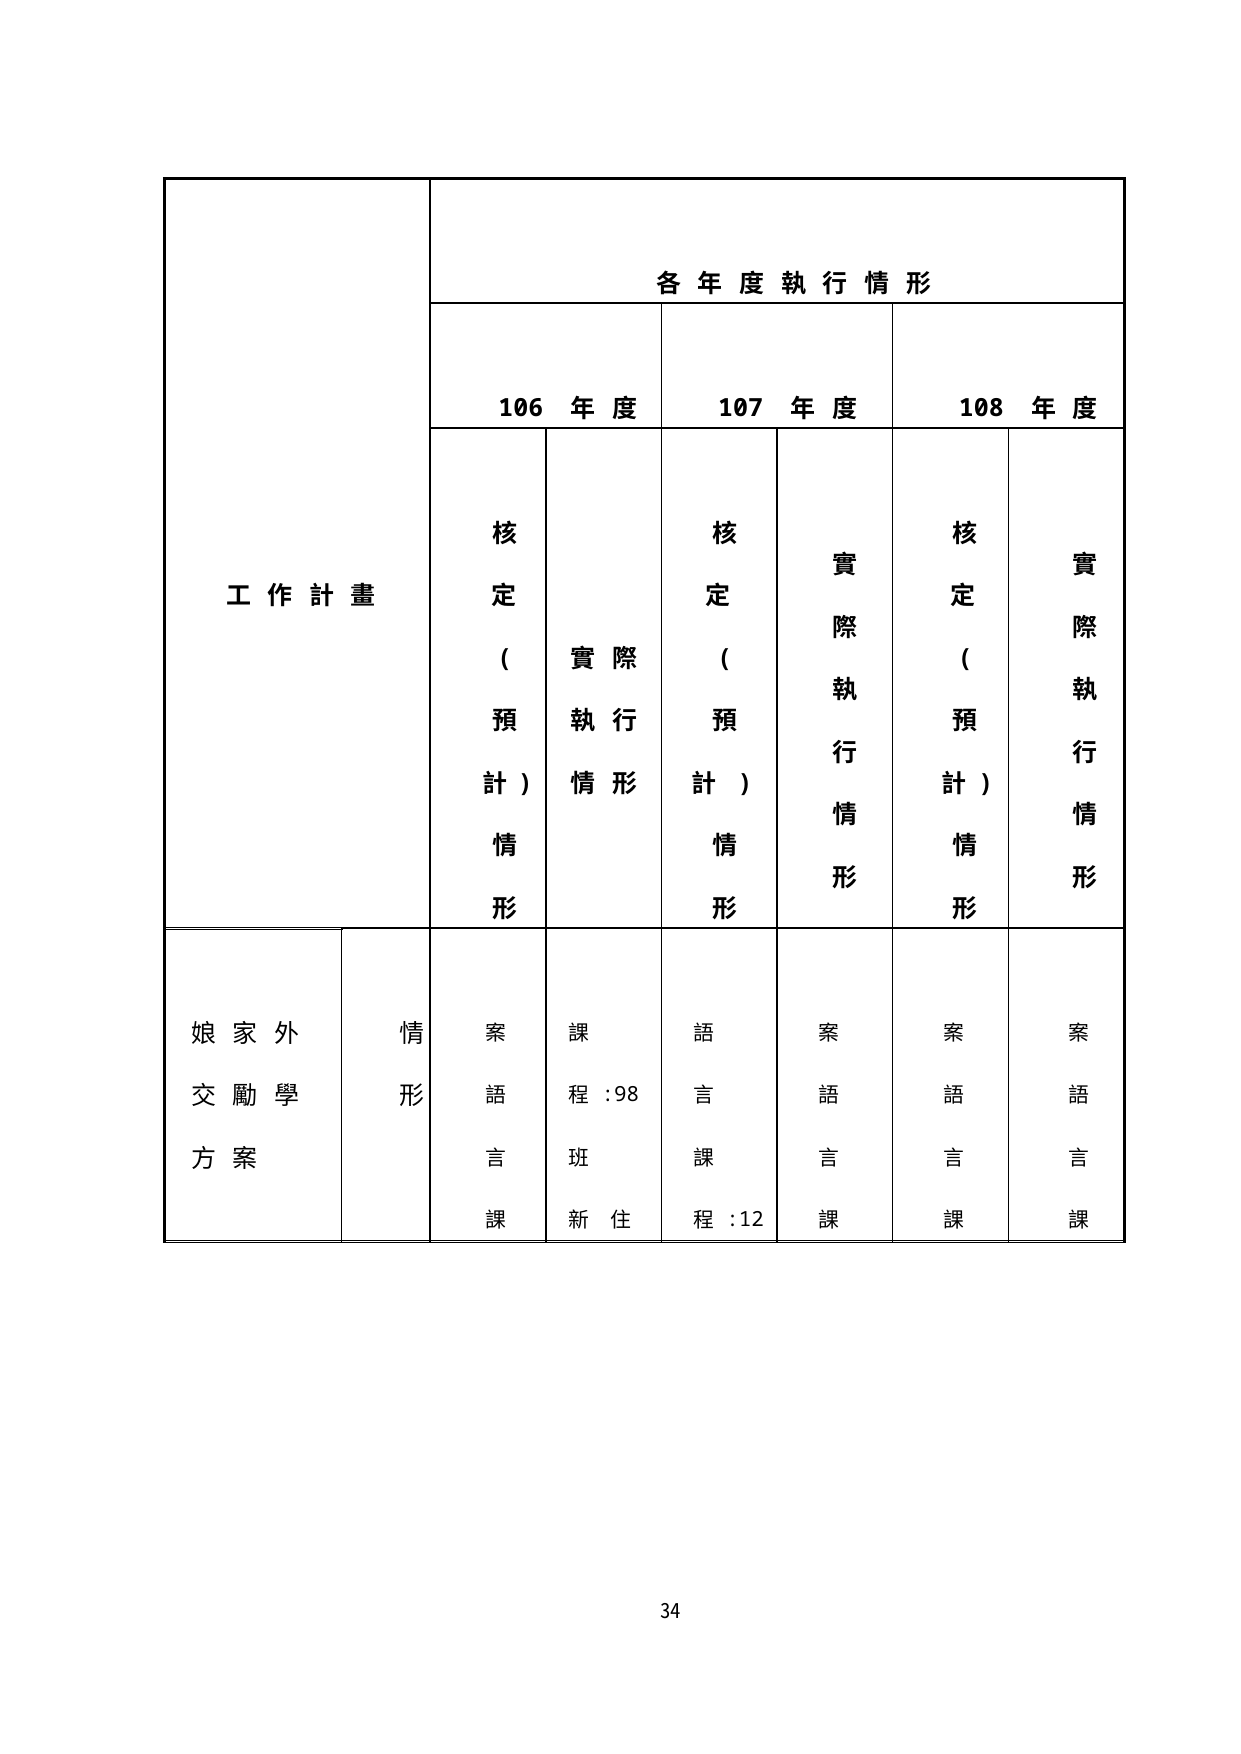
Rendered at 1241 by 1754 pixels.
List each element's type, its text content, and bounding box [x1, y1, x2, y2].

table_cell 案 語言課 [778, 929, 892, 1240]
table_cell 實際執行情形 [1009, 429, 1123, 927]
table_cell 108年度 [893, 304, 1123, 427]
table_cell 案 語言課 [893, 929, 1008, 1240]
table_cell 核定(預計)情形 [662, 429, 776, 927]
table_cell 娘家外交勵學方案 [166, 930, 341, 1240]
table_cell 實際執行情形 [547, 429, 661, 927]
table_cell 案 語言課 [431, 929, 545, 1240]
table_cell 核定(預計)情形 [431, 429, 545, 927]
table_cell 情形 [342, 929, 429, 1240]
table_cell 課程:98班 新住 [547, 929, 661, 1240]
table_cell 107年度 [662, 304, 892, 427]
table_header 各年度執行情形 [431, 180, 1123, 302]
table_cell 語言課程:12 [662, 929, 776, 1240]
table_cell 核定(預計)情形 [893, 429, 1008, 927]
table_cell 106年度 [431, 304, 661, 427]
table_cell 實際執行情形 [778, 429, 892, 927]
table_cell 案 語言課 [1009, 929, 1123, 1240]
table_header 工作計畫 [166, 180, 429, 927]
